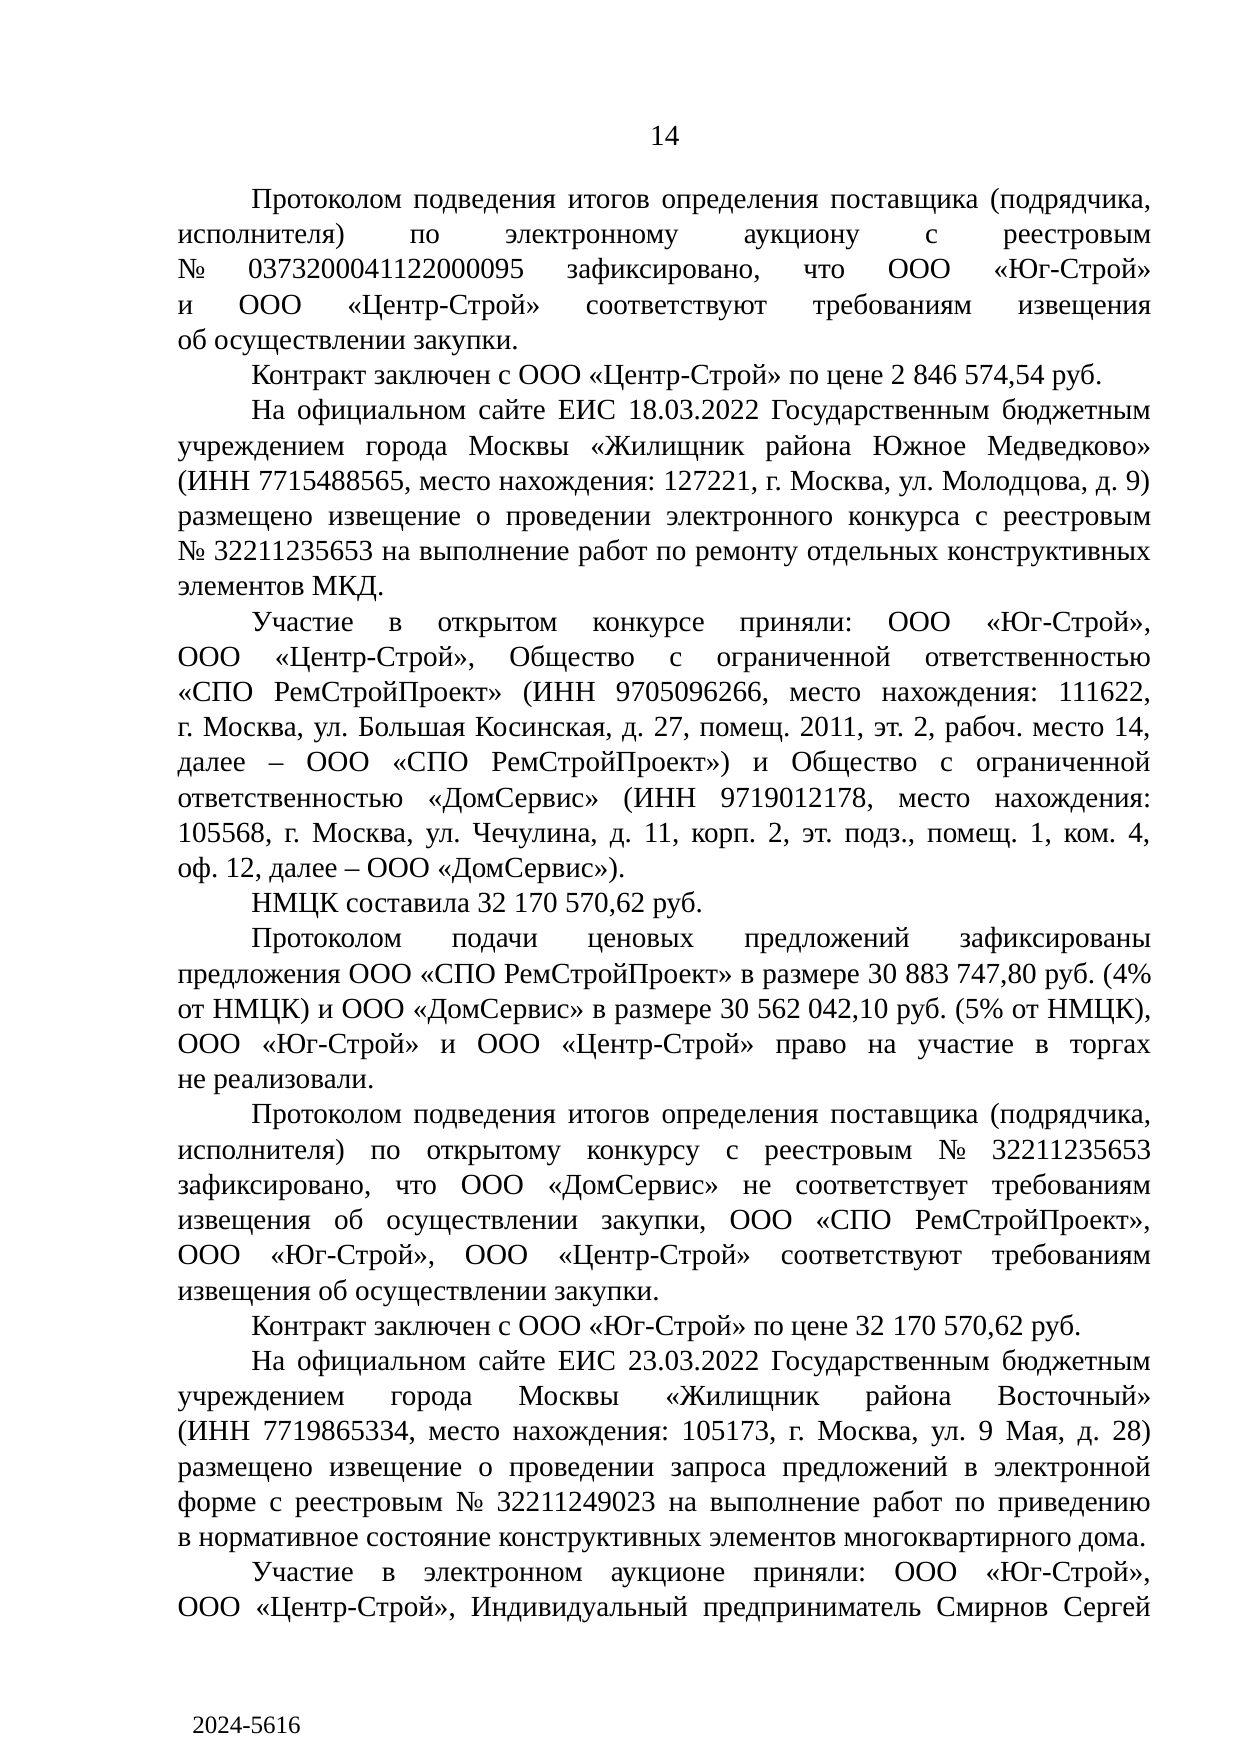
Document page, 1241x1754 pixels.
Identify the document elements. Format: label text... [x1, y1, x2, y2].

text Протоколом подведения итогов определения поставщика (подрядчика, исполнителя) по электронному аукциону с реестровым № 0373200041122000095 зафиксировано, что ООО «Юг-Строй» и ООО «Центр-Строй» соответствуют требованиям извещения об осуществлении закупки. [177, 181, 1152, 356]
text На официальном сайте ЕИС 18.03.2022 Государственным бюджетным учреждением города Москвы «Жилищник района Южное Медведково» (ИНН 7715488565, место нахождения: 127221, г. Москва, ул. Молодцова, д. 9) размещено извещение о проведении электронного конкурса с реестровым № 32211235653 на выполнение работ по ремонту отдельных конструктивных элементов МКД. [177, 392, 1152, 602]
text Участие в электронном аукционе приняли: ООО «Юг-Строй», ООО «Центр-Строй», Индивидуальный предприниматель Смирнов Сергей [177, 1554, 1152, 1623]
text НМЦК составила 32 170 570,62 руб. [177, 885, 1152, 919]
text Протоколом подведения итогов определения поставщика (подрядчика, исполнителя) по открытому конкурсу с реестровым № 32211235653 зафиксировано, что ООО «ДомСервис» не соответствует требованиям извещения об осуществлении закупки, ООО «СПО РемСтройПроект», ООО «Юг-Строй», ООО «Центр-Строй» соответствуют требованиям извещения об осуществлении закупки. [177, 1097, 1152, 1306]
text Протоколом подачи ценовых предложений зафиксированы предложения ООО «СПО РемСтройПроект» в размере 30 883 747,80 руб. (4% от НМЦК) и ООО «ДомСервис» в размере 30 562 042,10 руб. (5% от НМЦК), ООО «Юг-Строй» и ООО «Центр-Строй» право на участие в торгах не реализовали. [177, 921, 1152, 1095]
text Участие в открытом конкурсе приняли: ООО «Юг-Строй», ООО «Центр-Строй», Общество с ограниченной ответственностью «СПО РемСтройПроект» (ИНН 9705096266, место нахождения: 111622, г. Москва, ул. Большая Косинская, д. 27, помещ. 2011, эт. 2, рабоч. место 14, далее – ООО «СПО РемСтройПроект») и Общество с ограниченной ответственностью «ДомСервис» (ИНН 9719012178, место нахождения: 105568, г. Москва, ул. Чечулина, д. 11, корп. 2, эт. подз., помещ. 1, ком. 4, оф. 12, далее – ООО «ДомСервис»). [177, 604, 1152, 884]
text Контракт заключен с ООО «Центр-Строй» по цене 2 846 574,54 руб. [177, 357, 1152, 391]
text На официальном сайте ЕИС 23.03.2022 Государственным бюджетным учреждением города Москвы «Жилищник района Восточный» (ИНН 7719865334, место нахождения: 105173, г. Москва, ул. 9 Мая, д. 28) размещено извещение о проведении запроса предложений в электронной форме с реестровым № 32211249023 на выполнение работ по приведению в нормативное состояние конструктивных элементов многоквартирного дома. [177, 1343, 1152, 1553]
text Контракт заключен с ООО «Юг-Строй» по цене 32 170 570,62 руб. [177, 1308, 1152, 1341]
